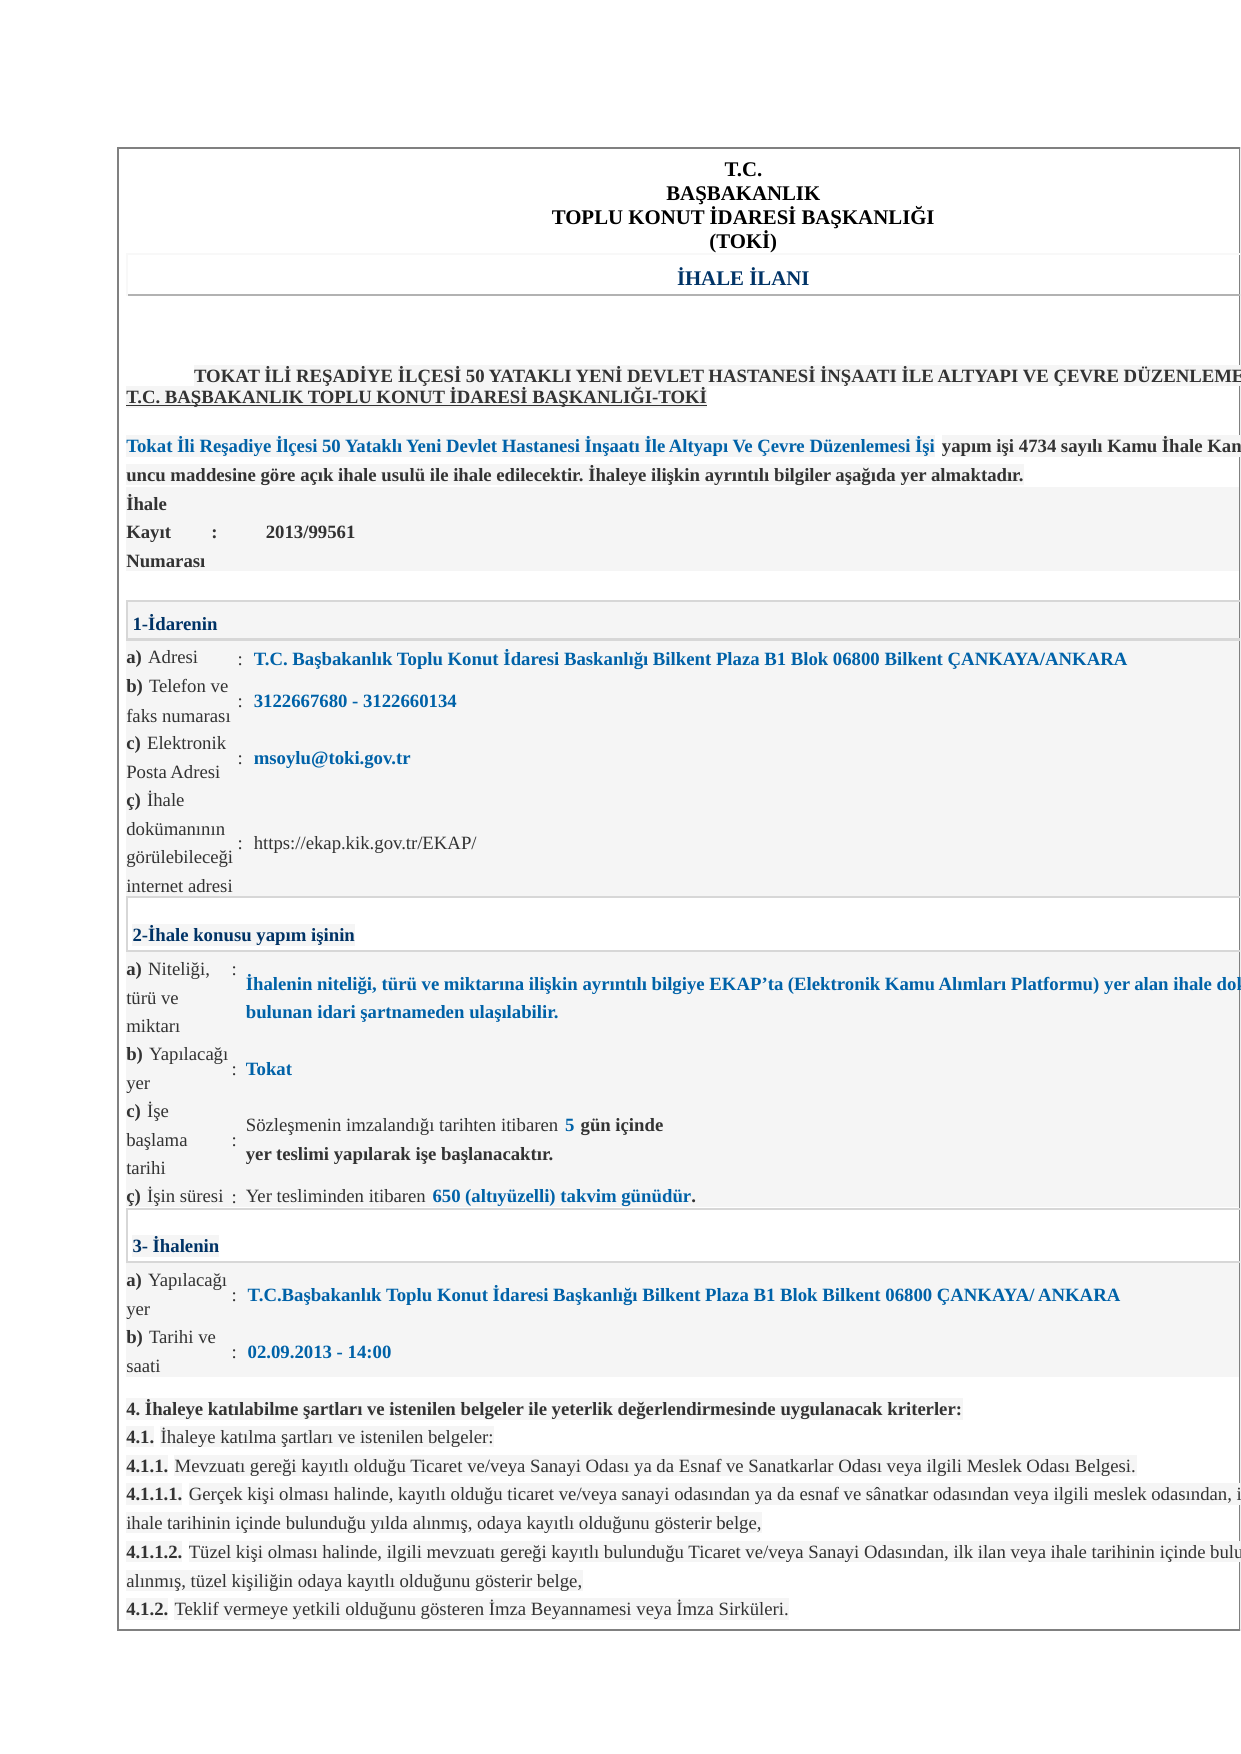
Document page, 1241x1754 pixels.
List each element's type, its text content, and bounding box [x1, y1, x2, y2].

table_cell : [231, 1320, 247, 1377]
table_cell T.C. Başbakanlık Toplu Konut İdaresi Baskanlığı Bilkent Plaza B1 Blok 06800 Bilkent ÇANKAYA/ANKARA [254, 641, 1239, 669]
table_header İhalenin niteliği, türü ve miktarına ilişkin ayrıntılı bilgiye EKAP’ta (Elektronik Kamu Alımları Platformu) yer alan ihale dokümanı içinde bulunan idari şartnameden ulaşılabilir. [246, 952, 1239, 1037]
table_header a) Yapılacağı yer [126, 1263, 231, 1320]
table_header T.C.Başbakanlık Toplu Konut İdaresi Başkanlığı Bilkent Plaza B1 Blok Bilkent 06800 ÇANKAYA/ ANKARA [248, 1263, 1239, 1320]
table_header a) Niteliği, türü ve miktarı [126, 952, 231, 1037]
table_cell https://ekap.kik.gov.tr/EKAP/ [254, 783, 1239, 896]
table_cell c) İşe başlama tarihi [126, 1094, 231, 1179]
table_cell : [231, 1179, 246, 1207]
table_header İhale Kayıt Numarası [126, 487, 211, 571]
table_header : [211, 487, 266, 571]
table_cell b) Telefon ve faks numarası [126, 669, 237, 726]
table_cell a) Adresi [126, 641, 237, 669]
table_cell Yer tesliminden itibaren 650 (altıyüzelli) takvim günüdür. [246, 1179, 1239, 1207]
table_cell c) Elektronik Posta Adresi [126, 726, 237, 783]
table_cell ç) İşin süresi [126, 1179, 231, 1207]
table_cell msoylu@toki.gov.tr [254, 726, 1239, 783]
table_header : [231, 1263, 247, 1320]
table_cell ç) İhale dokümanının görülebileceği internet adresi [126, 783, 237, 896]
table_cell : [238, 783, 253, 896]
table_header T.C. BAŞBAKANLIK TOPLU KONUT İDARESİ BAŞKANLIĞI (TOKİ) İHALE İLANI TOKAT İLİ REŞADİYE İLÇESİ 50 YATAKLI YENİ DEVLET HASTANESİ İNŞAATI İLE ALTYAPI VE ÇEVRE DÜZENLEMESİ İŞİ T.C. BAŞBAKANLIK TOPLU KONUT İDARESİ BAŞKANLIĞI-TOKİ Tokat İli Reşadiye İlçesi 50 Yataklı Yeni Devlet Hastanesi İnşaatı İle Altyapı Ve Çevre Düzenlemesi İşi yapım işi 4734 sayılı Kamu İhale Kanununun 19 uncu maddesine göre açık ihale usulü ile ihale edilecektir. İhaleye ilişkin ayrıntılı bilgiler aşağıda yer almaktadır. 2-İhale konusu yapım işinin 3- İhalenin 4. İhaleye katılabilme şartları ve istenilen belgeler ile yeterlik değerlendirmesinde uygulanacak kriterler: 4.1. İhaleye katılma şartları ve istenilen belgeler: 4.1.1. Mevzuatı gereği kayıtlı olduğu Ticaret ve/veya Sanayi Odası ya da Esnaf ve Sanatkarlar Odası veya ilgili Meslek Odası Belgesi. 4.1.1.1. Gerçek kişi olması halinde, kayıtlı olduğu ticaret ve/veya sanayi odasından ya da esnaf ve sânatkar odasından veya ilgili meslek odasından, ilk ilan veya ihale tarihinin içinde bulunduğu yılda alınmış, odaya kayıtlı olduğunu gösterir belge, 4.1.1.2. Tüzel kişi olması halinde, ilgili mevzuatı gereği kayıtlı bulunduğu Ticaret ve/veya Sanayi Odasından, ilk ilan veya ihale tarihinin içinde bulunduğu yılda alınmış, tüzel kişiliğin odaya kayıtlı olduğunu gösterir belge, 4.1.2. Teklif vermeye yetkili olduğunu gösteren İmza Beyannamesi veya İmza Sirküleri. 4.1.2.1. Gerçek kişi olması halinde, noter tasdikli imza beyannamesi. 4.1.2.2. Tüzel kişi olması halinde, ilgisine göre tüzel kişiliğin ortakları, üyeleri veya kurucuları ile tüzel kişiliğin yönetimindeki görevlileri belirten son durumu gösterir Ticaret Sicil Gazetesi, bu bilgilerin tamamının bir Ticaret Sicil Gazetesinde bulunmaması halinde, bu bilgilerin tümünü göstermek üzere ilgili Ticaret Sicil Gazeteleri veya bu hususları gösteren belgeler ile tüzel kişiliğin noter tasdikli imza sirküleri, 4.1.3. Şekli ve içeriği İdari Şartnamede belirlenen teklif mektubu. 4.1.4. Şekli ve içeriği İdari Şartnamede belirlenen geçici teminat. 4.1.5İhale konusu işte idarenin onayı ile alt yüklenici çalıştırılabilir. Ancak işin tamamı alt yüklenicilere yaptırılamaz. 4.1.6 Tüzel kişi tarafından iş deneyimi göstermek üzere sunulan belgenin, tüzel kişiliğin yarısından fazla hissesine sahip ortağına ait olması halinde, ticaret ve sanayi odası/ticaret odası bünyesinde bulunan ticaret sicil memurlukları veya yeminli mali müşavir ya da serbest muhasebeci mali müşavir tarafından ilk ilan tarihinden sonra düzenlenen ve düzenlendiği tarihten geriye doğru son bir yıldır kesintisiz olarak bu şartın korunduğunu gösteren belge. 5.Ekonomik açıdan en avantajlı teklif sadece fiyat esasına göre belirlenecektir. 6. İhaleye sadece yerli istekliler katılabilecektir. 7. İhale dokümanının görülmesi ve satın alınması: 7.1. İhale dokümanı, idarenin adresinde görülebilir ve 500 TRY (Türk Lirası) karşılığı T.C.Başbakanlık Toplu Konut İdaresi Başkanlığıadresinden satın alınabilir. 7.2. İhaleye teklif verecek olanların ihale dokümanını satın almaları zorunludur. 8. Teklifler, ihale tarih ve saatine kadar T.C.Başbakanlık Toplu Konut İdaresi Başkanlığı Bilkent Plaza B1 Blok Bilkent 06800 ÇANKAYA/ ANKARA adresine elden teslim edilebileceği gibi, aynı adrese iadeli taahhütlü posta vasıtasıyla da gönderilebilir. 9. İstekliler tekliflerini, anahtar teslimi götürü bedel üzerinden verecektir. İhale sonucu, üzerine ihale yapılan istekliyle anahtar teslimi götürü bedel sözleşme imzalanacaktır. Bu ihalede, işin tamamı için teklif verilecektir. 10. İstekliler teklif ettikleri bedelin %3’ünden az olmamak üzere kendi belirleyecekleri tutarda geçici teminat vereceklerdir. 11. Verilen tekliflerin geçerlilik süresi, ihale tarihinden itibaren 120 (Yüzyirmi) takvim günüdür. 12. Konsorsiyum olarak ihaleye teklif verilemez. 13. Diğer hususlar: İhalede Uygulanacak Sınır Değer Katsayısı (N) : 1 [119, 149, 1239, 1629]
table_cell b) Tarihi ve saati [126, 1320, 231, 1377]
table_cell : [238, 641, 253, 669]
table_cell Tokat [246, 1037, 1239, 1094]
table_cell : [238, 726, 253, 783]
table_header 2013/99561 [266, 487, 1239, 571]
table_header : [231, 952, 246, 1037]
table_cell : [231, 1094, 246, 1179]
table_header 1-İdarenin [128, 602, 1239, 638]
table_cell b) Yapılacağı yer [126, 1037, 231, 1094]
table_cell : [238, 669, 253, 726]
table_cell Sözleşmenin imzalandığı tarihten itibaren 5 gün içinde yer teslimi yapılarak işe başlanacaktır. [246, 1094, 1239, 1179]
table_cell : [231, 1037, 246, 1094]
table_cell 02.09.2013 - 14:00 [248, 1320, 1239, 1377]
table_cell 3122667680 - 3122660134 [254, 669, 1239, 726]
